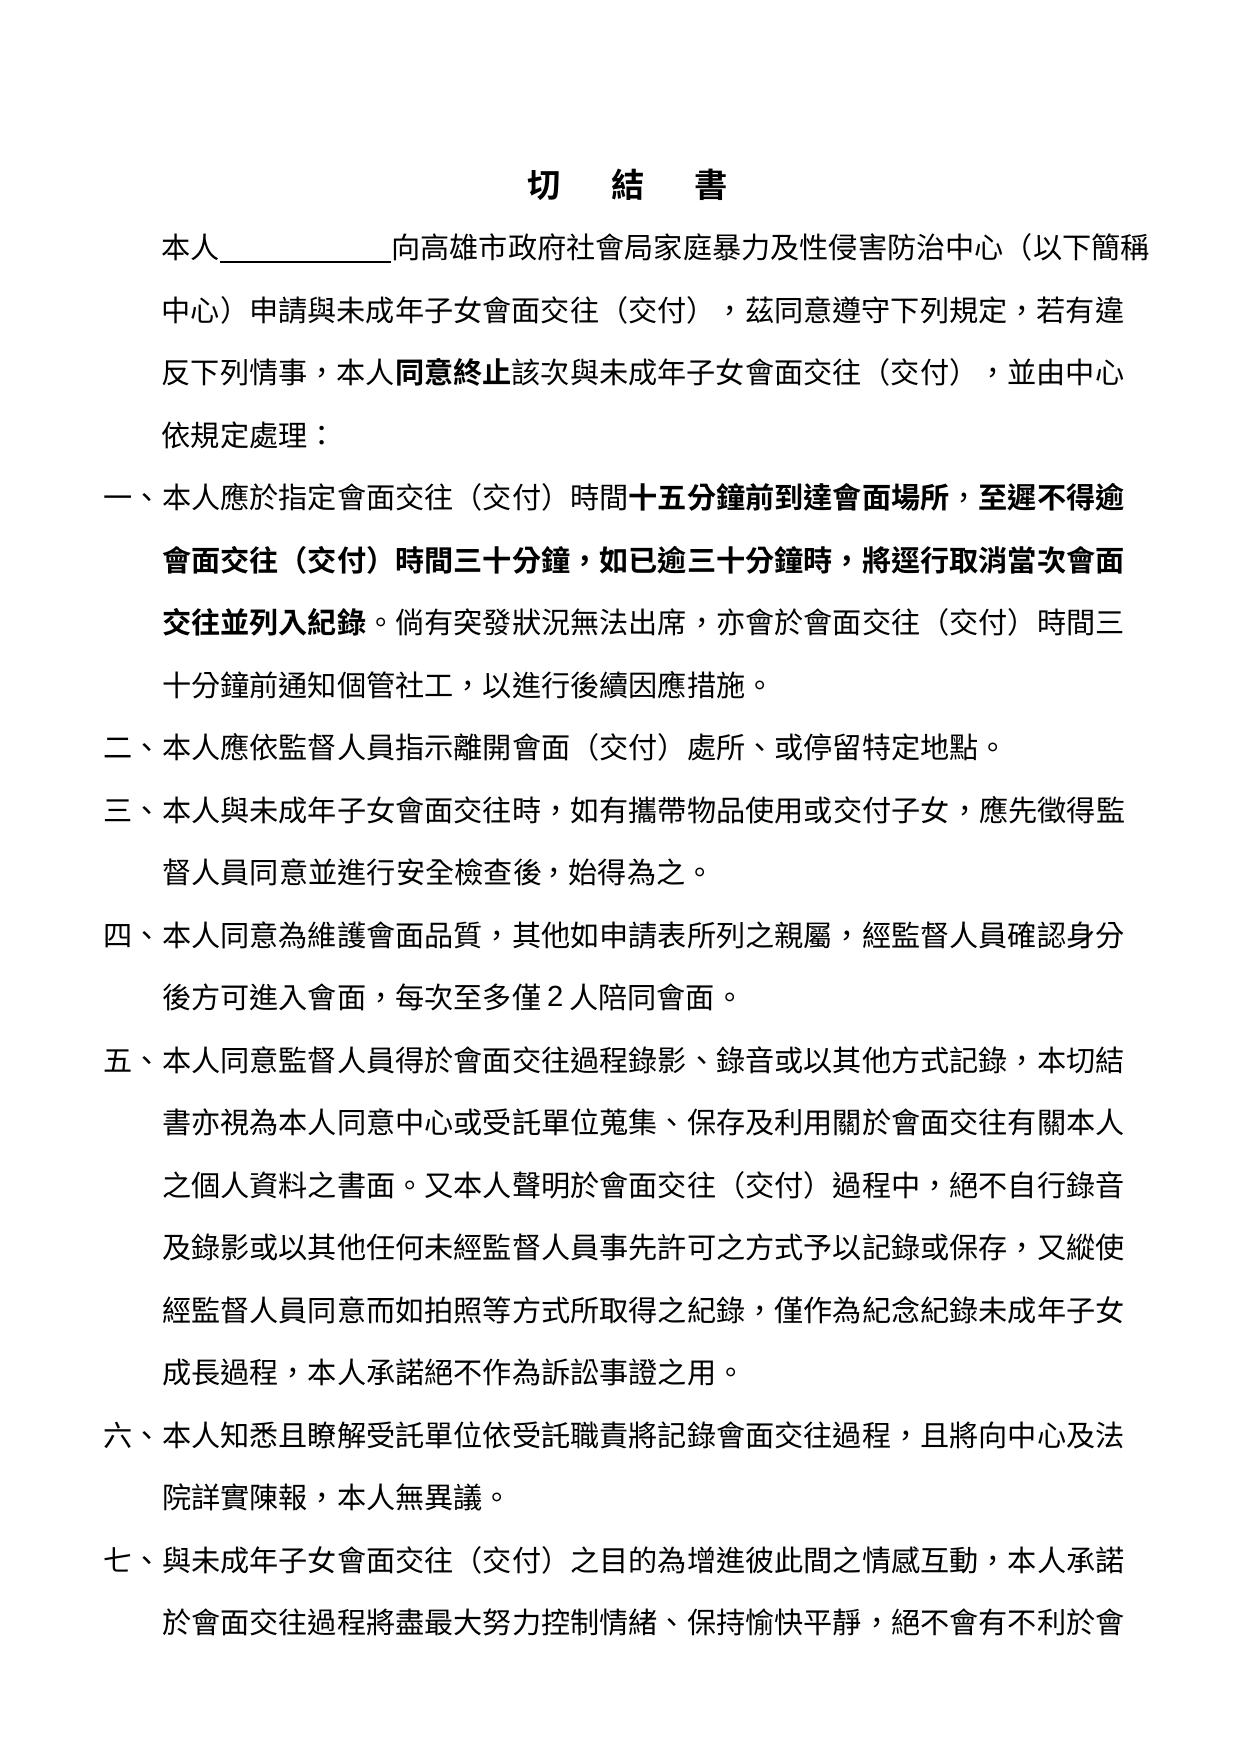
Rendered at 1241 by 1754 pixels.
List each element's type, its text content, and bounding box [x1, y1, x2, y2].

text 六、本人知悉且瞭解受託單位依受託職責將記錄會面交往過程，且將向中心及法院詳實陳報，本人無異議。 [103, 1392, 1152, 1517]
text 二、本人應依監督人員指示離開會面（交付）處所、或停留特定地點。 [103, 704, 1152, 767]
text 三、本人與未成年子女會面交往時，如有攜帶物品使用或交付子女，應先徵得監督人員同意並進行安全檢查後，始得為之。 [103, 767, 1152, 892]
text 五、本人同意監督人員得於會面交往過程錄影、錄音或以其他方式記錄，本切結書亦視為本人同意中心或受託單位蒐集、保存及利用關於會面交往有關本人之個人資料之書面。又本人聲明於會面交往（交付）過程中，絕不自行錄音及錄影或以其他任何未經監督人員事先許可之方式予以記錄或保存，又縱使經監督人員同意而如拍照等方式所取得之紀錄，僅作為紀念紀錄未成年子女成長過程，本人承諾絕不作為訴訟事證之用。 [103, 1017, 1152, 1392]
text 一、本人應於指定會面交往（交付）時間十五分鐘前到達會面場所，至遲不得逾會面交往（交付）時間三十分鐘，如已逾三十分鐘時，將逕行取消當次會面交往並列入紀錄。倘有突發狀況無法出席，亦會於會面交往（交付）時間三十分鐘前通知個管社工，以進行後續因應措施。 [103, 454, 1152, 704]
text 四、本人同意為維護會面品質，其他如申請表所列之親屬，經監督人員確認身分後方可進入會面，每次至多僅2人陪同會面。 [103, 892, 1152, 1017]
text 切 結 書 [103, 142, 1152, 204]
text 七、與未成年子女會面交往（交付）之目的為增進彼此間之情感互動，本人承諾於會面交往過程將盡最大努力控制情緒、保持愉快平靜，絕不會有不利於會 [103, 1517, 1152, 1642]
text 本人 向高雄市政府社會局家庭暴力及性侵害防治中心（以下簡稱中心）申請與未成年子女會面交往（交付），茲同意遵守下列規定，若有違反下列情事，本人同意終止該次與未成年子女會面交往（交付），並由中心依規定處理： [161, 204, 1152, 454]
